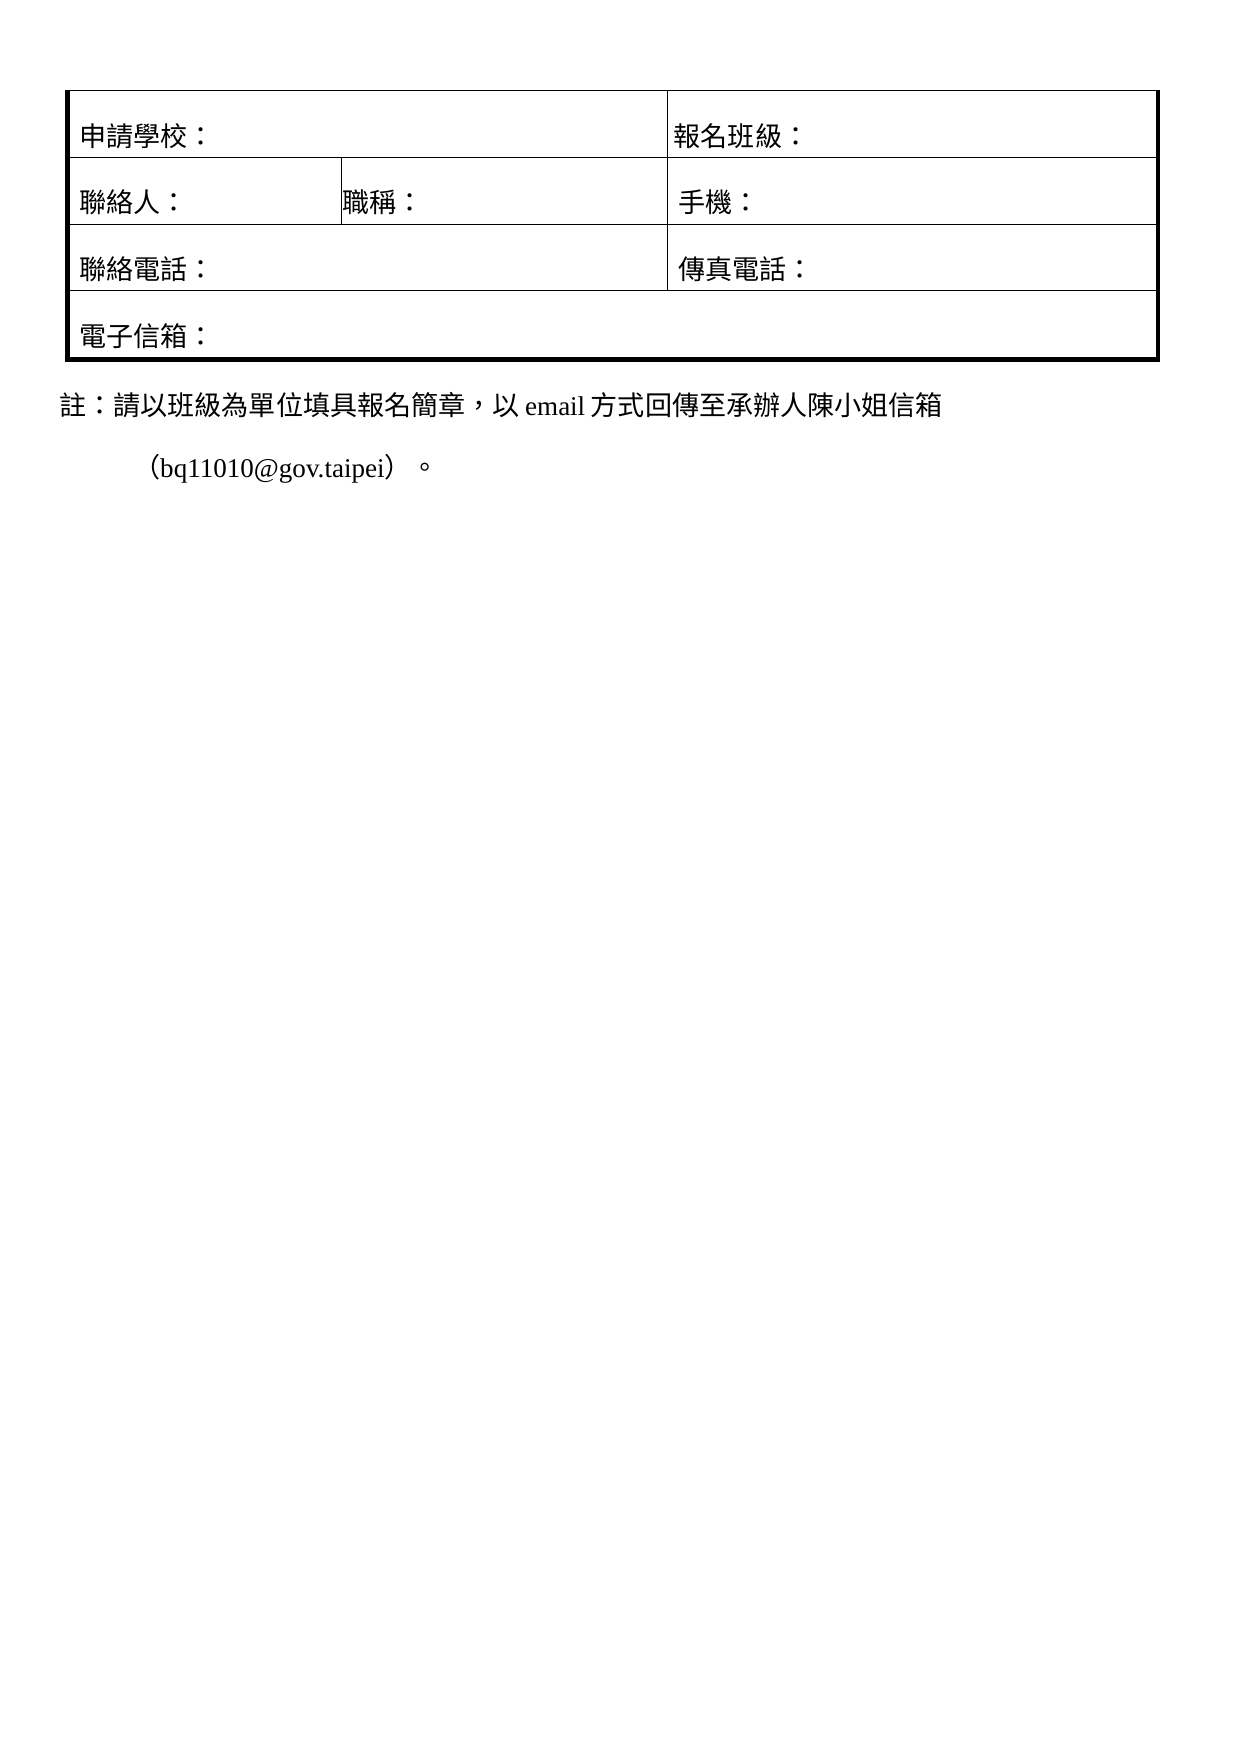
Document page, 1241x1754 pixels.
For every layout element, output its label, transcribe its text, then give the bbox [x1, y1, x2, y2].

table_cell 聯絡電話： [70, 225, 667, 290]
table_cell 傳真電話： [668, 225, 1156, 290]
text 註：請以班級為單位填具報名簡章，以email方式回傳至承辦人陳小姐信箱（bq11010@gov.taipei）。 [59, 362, 1196, 487]
table_cell 職稱： [342, 158, 667, 224]
table_cell 申請學校： [70, 91, 667, 157]
table_cell 聯絡人： [70, 158, 341, 224]
table_cell 電子信箱： [70, 291, 1156, 357]
table_cell 報名班級： [668, 91, 1156, 157]
table_cell 手機： [668, 158, 1156, 224]
